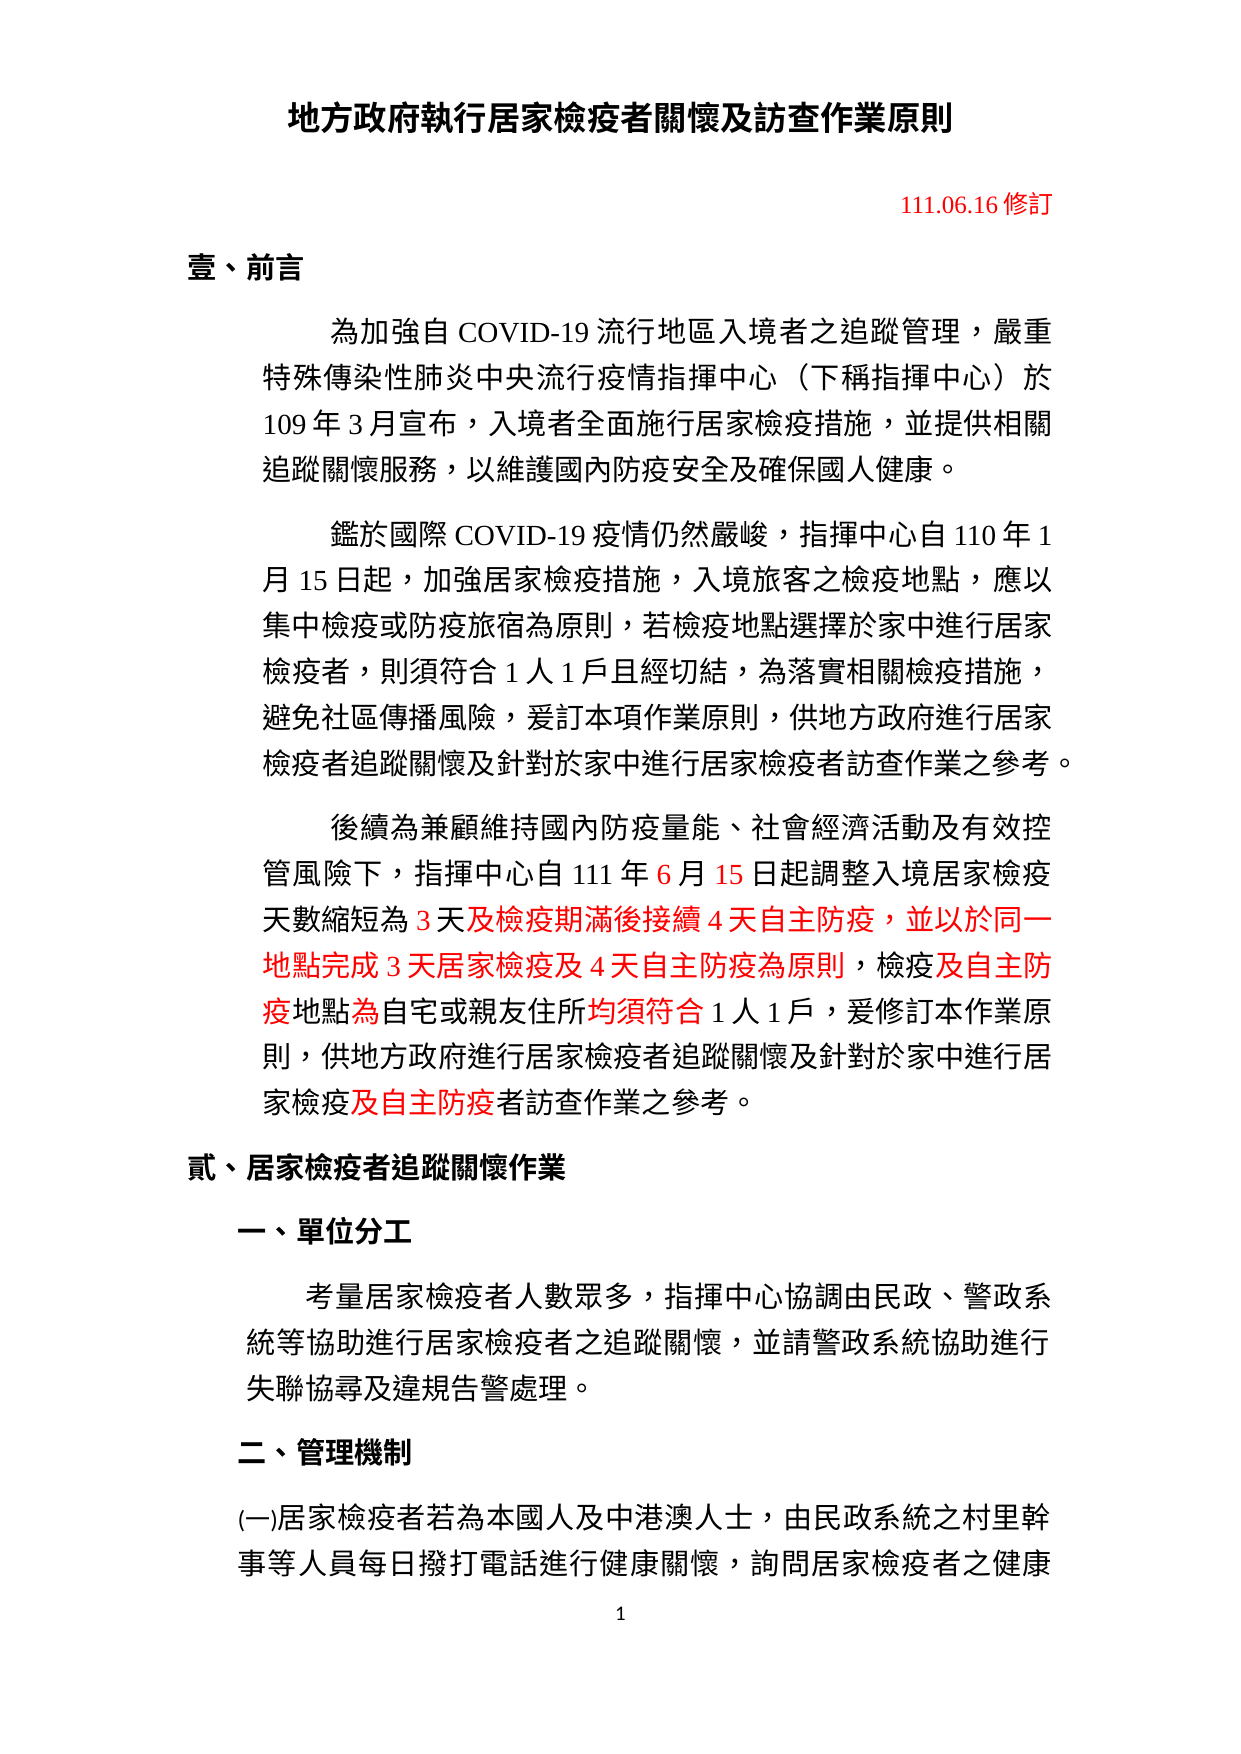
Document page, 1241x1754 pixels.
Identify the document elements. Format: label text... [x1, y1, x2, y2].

text 111.06.16修訂 [187, 177, 1053, 223]
text 考量居家檢疫者人數眾多，指揮中心協調由民政、警政系統等協助進行居家檢疫者之追蹤關懷，並請警政系統協助進行失聯協尋及違規告警處理。 [246, 1271, 1053, 1408]
text 後續為兼顧維持國內防疫量能、社會經濟活動及有效控管風險下，指揮中心自111年6月15日起調整入境居家檢疫天數縮短為3天及檢疫期滿後接續4天自主防疫，並以於同一地點完成3天居家檢疫及4天自主防疫為原則，檢疫及自主防疫地點為自宅或親友住所均須符合1人1戶，爰修訂本作業原則，供地方政府進行居家檢疫者追蹤關懷及針對於家中進行居家檢疫及自主防疫者訪查作業之參考。 [262, 802, 1053, 1123]
text 為加強自COVID-19流行地區入境者之追蹤管理，嚴重特殊傳染性肺炎中央流行疫情指揮中心（下稱指揮中心）於109年3月宣布，入境者全面施行居家檢疫措施，並提供相關追蹤關懷服務，以維護國內防疫安全及確保國人健康。 [262, 306, 1053, 489]
list 居家檢疫者若為本國人及中港澳人士，由民政系統之村里幹事等人員每日撥打電話進行健康關懷，詢問居家檢疫者之健康狀況並至「防疫追蹤系統」進行登錄，如居家檢疫者以雙向簡訊或Line Bot回報健康情形者，除有症狀者及檢疫期間最後1日，須電話加強關懷追蹤外，得每2日以電話關懷1次。外籍人士則由警政系統循相同機制進行追蹤關懷。另於檢疫期間最後1日，請提醒居家檢疫者於檢疫期滿後接續4天自主防疫並配合相關防疫規範，自主防疫期間規範詳列於「防範嚴重特殊傳染性肺炎入境健康聲明暨居家檢疫通知書」居家檢疫者應遵守事項及權利告知第四點項下。 [237, 1492, 1053, 1583]
list 管理機制 [237, 1427, 1053, 1473]
text 壹、前言 [187, 242, 1053, 287]
text 地方政府執行居家檢疫者關懷及訪查作業原則 [187, 94, 1053, 139]
text 貳、居家檢疫者追蹤關懷作業 [187, 1142, 1053, 1187]
text 鑑於國際COVID-19疫情仍然嚴峻，指揮中心自110年1月15日起，加強居家檢疫措施，入境旅客之檢疫地點，應以集中檢疫或防疫旅宿為原則，若檢疫地點選擇於家中進行居家檢疫者，則須符合1人1戶且經切結，為落實相關檢疫措施，避免社區傳播風險，爰訂本項作業原則，供地方政府進行居家檢疫者追蹤關懷及針對於家中進行居家檢疫者訪查作業之參考。 [262, 508, 1053, 783]
list 單位分工 [237, 1206, 1053, 1252]
